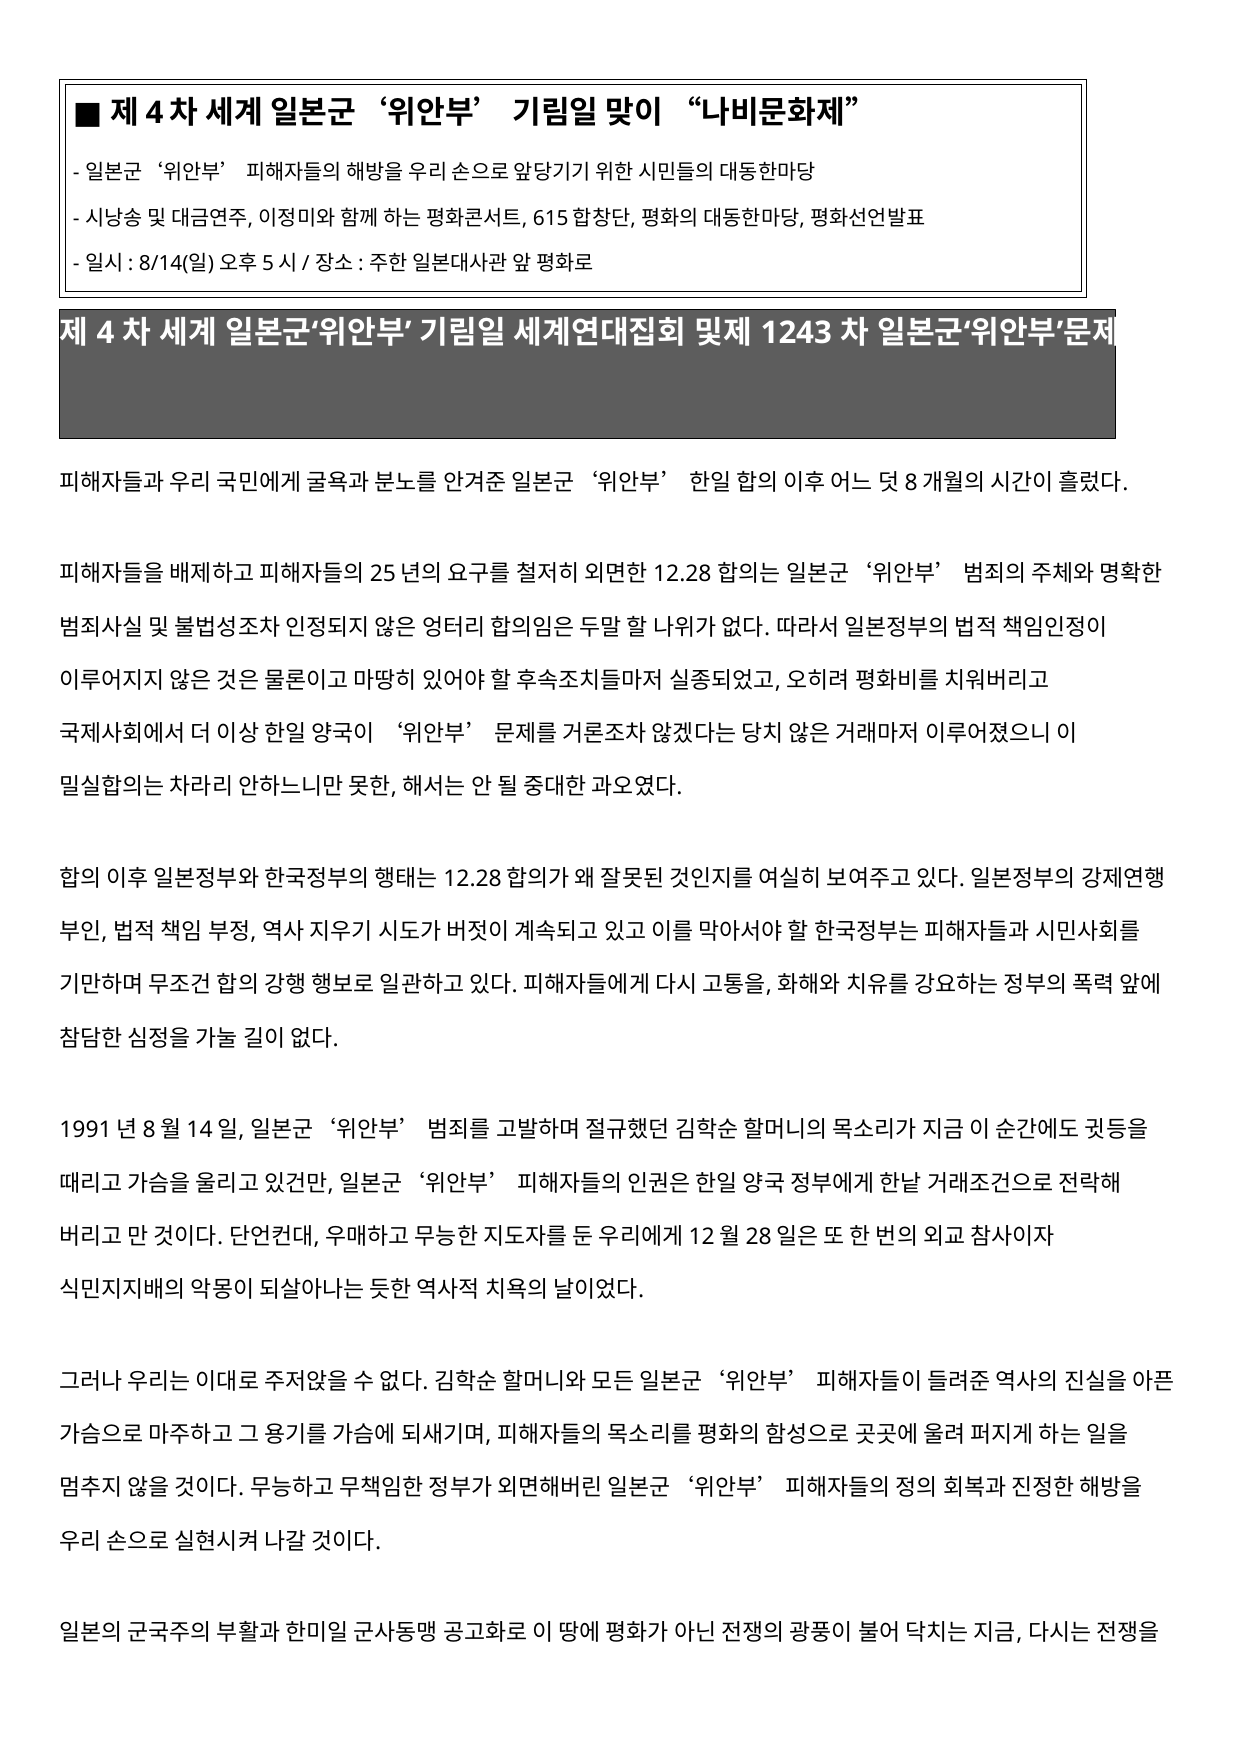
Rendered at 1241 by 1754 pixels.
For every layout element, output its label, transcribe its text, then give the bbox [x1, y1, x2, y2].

text 그러나 우리는 이대로 주저앉을 수 없다. 김학순 할머니와 모든 일본군‘위안부’ 피해자들이 들려준 역사의 진실을 아픈 가슴으로 마주하고 그 용기를 가슴에 되새기며, 피해자들의 목소리를 평화의 함성으로 곳곳에 울려 퍼지게 하는 일을 멈추지 않을 것이다. 무능하고 무책임한 정부가 외면해버린 일본군‘위안부’ 피해자들의 정의 회복과 진정한 해방을 우리 손으로 실현시켜 나갈 것이다. [59, 1363, 1181, 1556]
text 1991년 8월 14일, 일본군‘위안부’ 범죄를 고발하며 절규했던 김학순 할머니의 목소리가 지금 이 순간에도 귓등을 때리고 가슴을 울리고 있건만, 일본군‘위안부’ 피해자들의 인권은 한일 양국 정부에게 한낱 거래조건으로 전락해 버리고 만 것이다. 단언컨대, 우매하고 무능한 지도자를 둔 우리에게 12월 28일은 또 한 번의 외교 참사이자 식민지지배의 악몽이 되살아나는 듯한 역사적 치욕의 날이었다. [59, 1111, 1181, 1304]
table_header ■ 제4차 세계 일본군‘위안부’ 기림일 맞이 “나비문화제” - 일본군‘위안부’ 피해자들의 해방을 우리 손으로 앞당기기 위한 시민들의 대동한마당 - 시낭송 및 대금연주, 이정미와 함께 하는 평화콘서트, 615합창단, 평화의 대동한마당, 평화선언발표 - 일시 : 8/14(일) 오후5시 / 장소 : 주한 일본대사관 앞 평화로 [62, 80, 1084, 291]
text 일본의 군국주의 부활과 한미일 군사동맹 공고화로 이 땅에 평화가 아닌 전쟁의 광풍이 불어 닥치는 지금, 다시는 전쟁을 [59, 1614, 1181, 1648]
text 피해자들을 배제하고 피해자들의 25년의 요구를 철저히 외면한 12.28 합의는 일본군‘위안부’ 범죄의 주체와 명확한 범죄사실 및 불법성조차 인정되지 않은 엉터리 합의임은 두말 할 나위가 없다. 따라서 일본정부의 법적 책임인정이 이루어지지 않은 것은 물론이고 마땅히 있어야 할 후속조치들마저 실종되었고, 오히려 평화비를 치워버리고 국제사회에서 더 이상 한일 양국이 ‘위안부’ 문제를 거론조차 않겠다는 당치 않은 거래마저 이루어졌으니 이 밀실합의는 차라리 안하느니만 못한, 해서는 안 될 중대한 과오였다. [59, 555, 1181, 801]
text 해방 70주년의 끝자락인 2015년 12월 28일, 진정한 해방을 염원하며 정의실현을 외쳐 온 일본군‘위안부’ 피해자들과 우리 국민에게 굴욕과 분노를 안겨준 일본군‘위안부’ 한일 합의 이후 어느 덧 8개월의 시간이 흘렀다. [59, 410, 1181, 497]
text 합의 이후 일본정부와 한국정부의 행태는 12.28합의가 왜 잘못된 것인지를 여실히 보여주고 있다. 일본정부의 강제연행 부인, 법적 책임 부정, 역사 지우기 시도가 버젓이 계속되고 있고 이를 막아서야 할 한국정부는 피해자들과 시민사회를 기만하며 무조건 합의 강행 행보로 일관하고 있다. 피해자들에게 다시 고통을, 화해와 치유를 강요하는 정부의 폭력 앞에 참담한 심정을 가눌 길이 없다. [59, 860, 1181, 1053]
